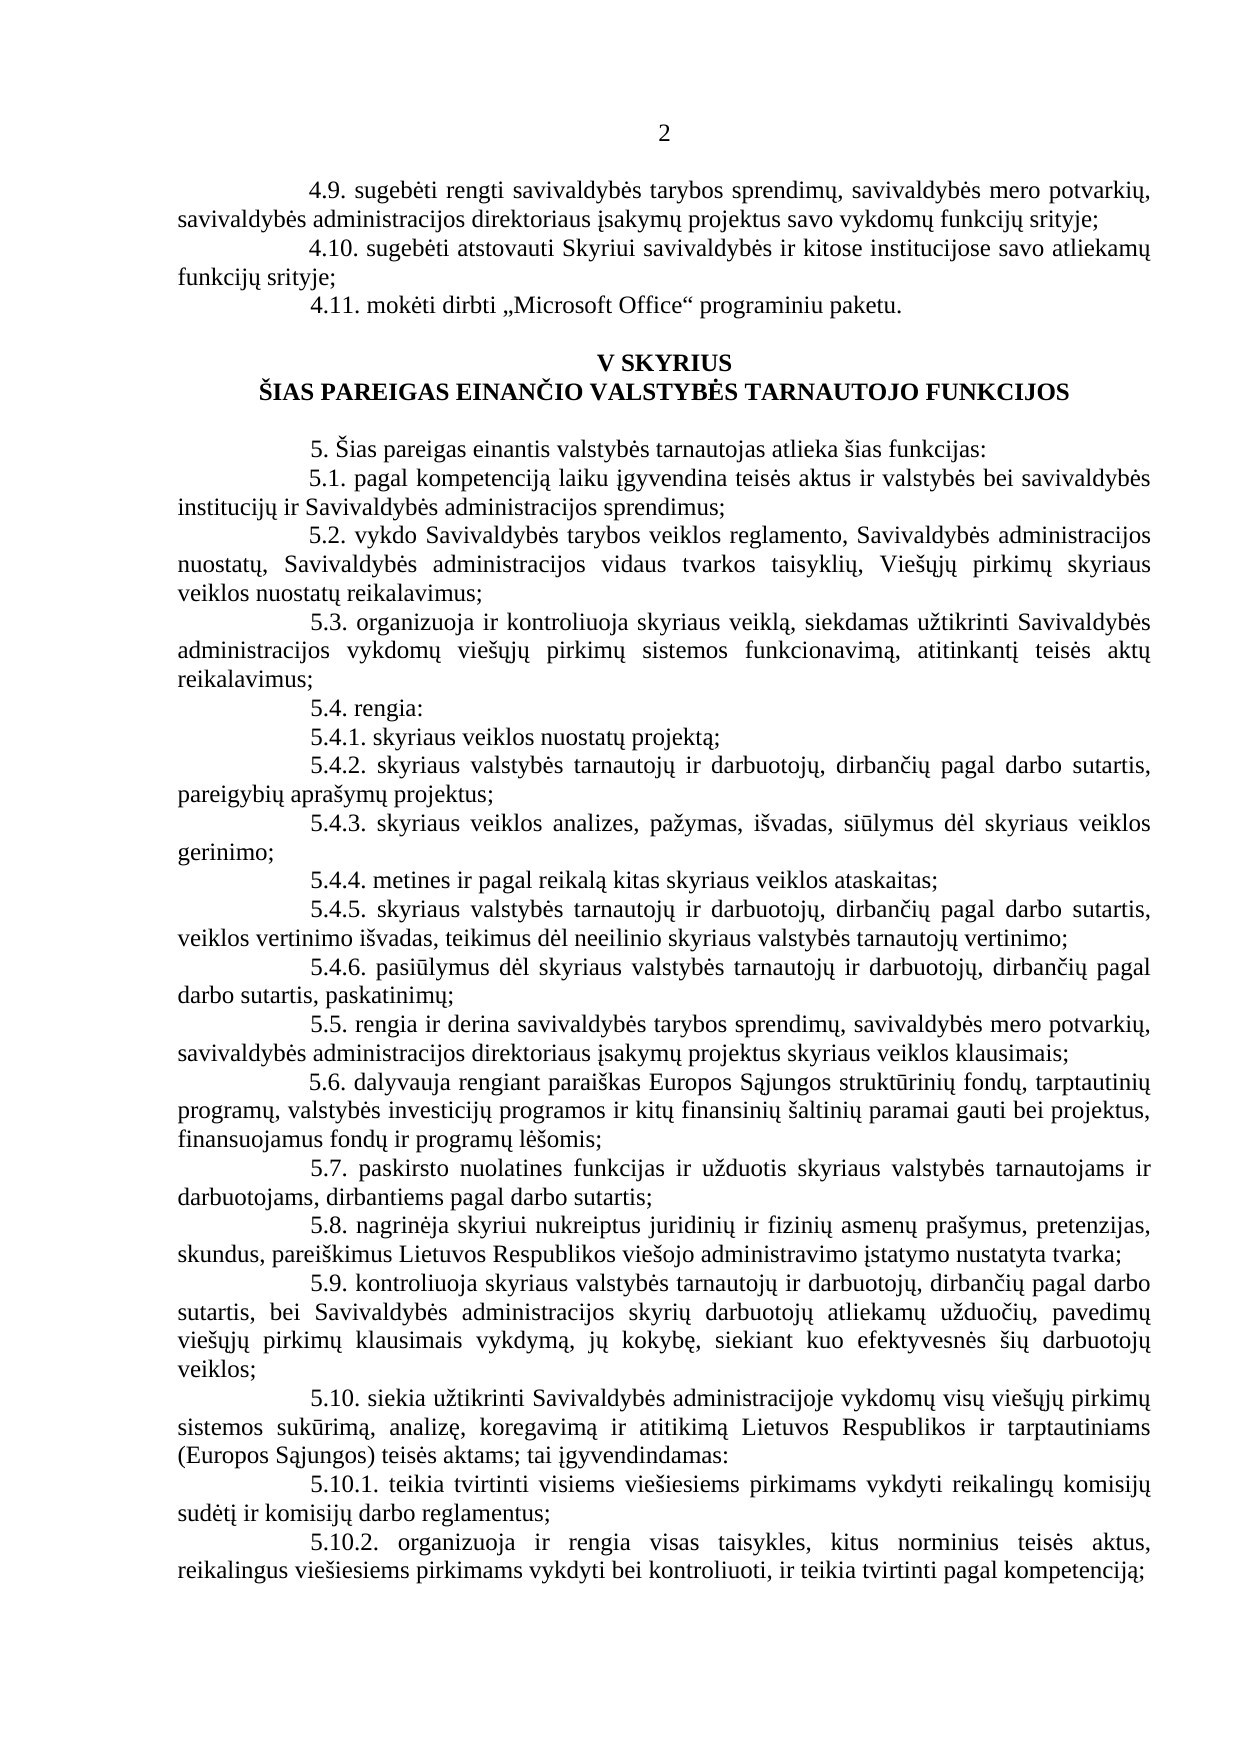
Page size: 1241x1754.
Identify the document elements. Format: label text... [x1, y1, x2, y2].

text 5.7. paskirsto nuolatines funkcijas ir užduotis skyriaus valstybės tarnautojams ir darbuotojams, dirbantiems pagal darbo sutartis; [177, 1153, 1152, 1211]
text ŠIAS PAREIGAS EINANČIO VALSTYBĖS TARNAUTOJO FUNKCIJOS [177, 377, 1152, 406]
text 5.4.1. skyriaus veiklos nuostatų projektą; [177, 722, 1152, 751]
text 5.4.3. skyriaus veiklos analizes, pažymas, išvadas, siūlymus dėl skyriaus veiklos gerinimo; [177, 808, 1152, 866]
text 5.6. dalyvauja rengiant paraiškas Europos Sąjungos struktūrinių fondų, tarptautinių programų, valstybės investicijų programos ir kitų finansinių šaltinių paramai gauti bei projektus, finansuojamus fondų ir programų lėšomis; [177, 1067, 1152, 1153]
text 5.4.2. skyriaus valstybės tarnautojų ir darbuotojų, dirbančių pagal darbo sutartis, pareigybių aprašymų projektus; [177, 751, 1152, 808]
text 5.9. kontroliuoja skyriaus valstybės tarnautojų ir darbuotojų, dirbančių pagal darbo sutartis, bei Savivaldybės administracijos skyrių darbuotojų atliekamų užduočių, pavedimų viešųjų pirkimų klausimais vykdymą, jų kokybę, siekiant kuo efektyvesnės šių darbuotojų veiklos; [177, 1268, 1152, 1383]
text 5.1. pagal kompetenciją laiku įgyvendina teisės aktus ir valstybės bei savivaldybės institucijų ir Savivaldybės administracijos sprendimus; [177, 463, 1152, 521]
text 5.2. vykdo Savivaldybės tarybos veiklos reglamento, Savivaldybės administracijos nuostatų, Savivaldybės administracijos vidaus tvarkos taisyklių, Viešųjų pirkimų skyriaus veiklos nuostatų reikalavimus; [177, 521, 1152, 607]
text 5.4.4. metines ir pagal reikalą kitas skyriaus veiklos ataskaitas; [177, 866, 1152, 894]
text 5.10. siekia užtikrinti Savivaldybės administracijoje vykdomų visų viešųjų pirkimų sistemos sukūrimą, analizę, koregavimą ir atitikimą Lietuvos Respublikos ir tarptautiniams (Europos Sąjungos) teisės aktams; tai įgyvendindamas: [177, 1383, 1152, 1469]
text 5.4.6. pasiūlymus dėl skyriaus valstybės tarnautojų ir darbuotojų, dirbančių pagal darbo sutartis, paskatinimų; [177, 952, 1152, 1009]
text 4.10. sugebėti atstovauti Skyriui savivaldybės ir kitose institucijose savo atliekamų funkcijų srityje; [177, 233, 1152, 291]
text 5. Šias pareigas einantis valstybės tarnautojas atlieka šias funkcijas: [177, 434, 1152, 463]
text V SKYRIUS [177, 348, 1152, 377]
text 5.8. nagrinėja skyriui nukreiptus juridinių ir fizinių asmenų prašymus, pretenzijas, skundus, pareiškimus Lietuvos Respublikos viešojo administravimo įstatymo nustatyta tvarka; [177, 1211, 1152, 1268]
text 5.5. rengia ir derina savivaldybės tarybos sprendimų, savivaldybės mero potvarkių, savivaldybės administracijos direktoriaus įsakymų projektus skyriaus veiklos klausimais; [177, 1009, 1152, 1067]
text 4.9. sugebėti rengti savivaldybės tarybos sprendimų, savivaldybės mero potvarkių, savivaldybės administracijos direktoriaus įsakymų projektus savo vykdomų funkcijų srityje; [177, 176, 1152, 233]
text 5.4. rengia: [177, 693, 1152, 722]
text 5.4.5. skyriaus valstybės tarnautojų ir darbuotojų, dirbančių pagal darbo sutartis, veiklos vertinimo išvadas, teikimus dėl neeilinio skyriaus valstybės tarnautojų vertinimo; [177, 894, 1152, 952]
text 4.11. mokėti dirbti „Microsoft Office“ programiniu paketu. [177, 291, 1152, 319]
text 5.10.2. organizuoja ir rengia visas taisykles, kitus norminius teisės aktus, reikalingus viešiesiems pirkimams vykdyti bei kontroliuoti, ir teikia tvirtinti pagal kompetenciją; [177, 1527, 1152, 1584]
text 5.3. organizuoja ir kontroliuoja skyriaus veiklą, siekdamas užtikrinti Savivaldybės administracijos vykdomų viešųjų pirkimų sistemos funkcionavimą, atitinkantį teisės aktų reikalavimus; [177, 607, 1152, 693]
text 5.10.1. teikia tvirtinti visiems viešiesiems pirkimams vykdyti reikalingų komisijų sudėtį ir komisijų darbo reglamentus; [177, 1469, 1152, 1527]
